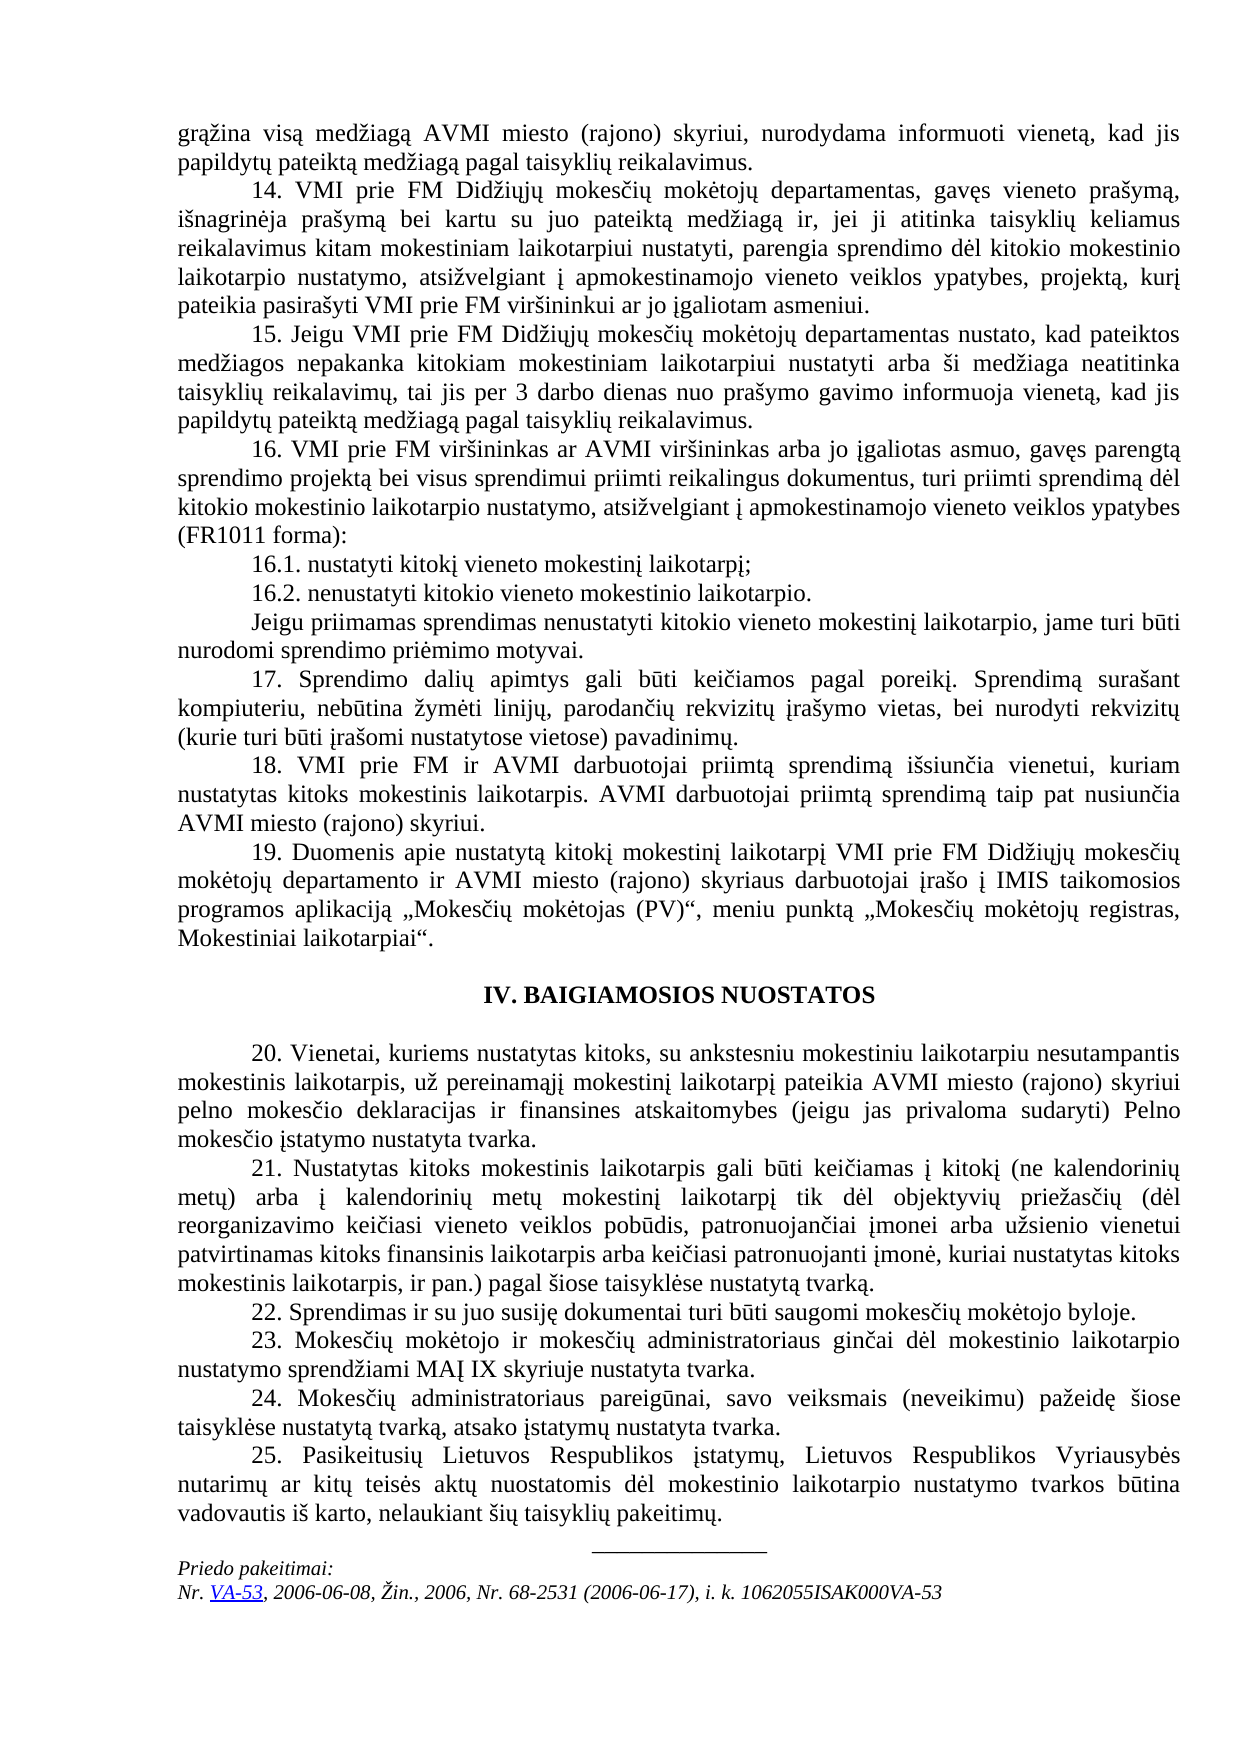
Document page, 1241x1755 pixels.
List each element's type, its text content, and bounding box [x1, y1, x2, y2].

text 22. Sprendimas ir su juo susiję dokumentai turi būti saugomi mokesčių mokėtojo byloje. [177, 1297, 1181, 1326]
text 14. VMI prie FM Didžiųjų mokesčių mokėtojų departamentas, gavęs vieneto prašymą, išnagrinėja prašymą bei kartu su juo pateiktą medžiagą ir, jei ji atitinka taisyklių keliamus reikalavimus kitam mokestiniam laikotarpiui nustatyti, parengia sprendimo dėl kitokio mokestinio laikotarpio nustatymo, atsižvelgiant į apmokestinamojo vieneto veiklos ypatybes, projektą, kurį pateikia pasirašyti VMI prie FM viršininkui ar jo įgaliotam asmeniui. [177, 176, 1181, 319]
text 20. Vienetai, kuriems nustatytas kitoks, su ankstesniu mokestiniu laikotarpiu nesutampantis mokestinis laikotarpis, už pereinamąjį mokestinį laikotarpį pateikia AVMI miesto (rajono) skyriui pelno mokesčio deklaracijas ir finansines atskaitomybes (jeigu jas privaloma sudaryti) Pelno mokesčio įstatymo nustatyta tvarka. [177, 1038, 1181, 1153]
text 24. Mokesčių administratoriaus pareigūnai, savo veiksmais (neveikimu) pažeidę šiose taisyklėse nustatytą tvarką, atsako įstatymų nustatyta tvarka. [177, 1383, 1181, 1441]
text ______________ [177, 1527, 1181, 1556]
text 16.1. nustatyti kitokį vieneto mokestinį laikotarpį; [177, 549, 1181, 578]
text 18. VMI prie FM ir AVMI darbuotojai priimtą sprendimą išsiunčia vienetui, kuriam nustatytas kitoks mokestinis laikotarpis. AVMI darbuotojai priimtą sprendimą taip pat nusiunčia AVMI miesto (rajono) skyriui. [177, 751, 1181, 837]
text 17. Sprendimo dalių apimtys gali būti keičiamos pagal poreikį. Sprendimą surašant kompiuteriu, nebūtina žymėti linijų, parodančių rekvizitų įrašymo vietas, bei nurodyti rekvizitų (kurie turi būti įrašomi nustatytose vietose) pavadinimų. [177, 664, 1181, 751]
text 21. Nustatytas kitoks mokestinis laikotarpis gali būti keičiamas į kitokį (ne kalendorinių metų) arba į kalendorinių metų mokestinį laikotarpį tik dėl objektyvių priežasčių (dėl reorganizavimo keičiasi vieneto veiklos pobūdis, patronuojančiai įmonei arba užsienio vienetui patvirtinamas kitoks finansinis laikotarpis arba keičiasi patronuojanti įmonė, kuriai nustatytas kitoks mokestinis laikotarpis, ir pan.) pagal šiose taisyklėse nustatytą tvarką. [177, 1153, 1181, 1297]
text 15. Jeigu VMI prie FM Didžiųjų mokesčių mokėtojų departamentas nustato, kad pateiktos medžiagos nepakanka kitokiam mokestiniam laikotarpiui nustatyti arba ši medžiaga neatitinka taisyklių reikalavimų, tai jis per 3 darbo dienas nuo prašymo gavimo informuoja vienetą, kad jis papildytų pateiktą medžiagą pagal taisyklių reikalavimus. [177, 319, 1181, 434]
text 16. VMI prie FM viršininkas ar AVMI viršininkas arba jo įgaliotas asmuo, gavęs parengtą sprendimo projektą bei visus sprendimui priimti reikalingus dokumentus, turi priimti sprendimą dėl kitokio mokestinio laikotarpio nustatymo, atsižvelgiant į apmokestinamojo vieneto veiklos ypatybes (FR1011 forma): [177, 434, 1181, 549]
text 25. Pasikeitusių Lietuvos Respublikos įstatymų, Lietuvos Respublikos Vyriausybės nutarimų ar kitų teisės aktų nuostatomis dėl mokestinio laikotarpio nustatymo tvarkos būtina vadovautis iš karto, nelaukiant šių taisyklių pakeitimų. [177, 1441, 1181, 1527]
text IV. BAIGIAMOSIOS NUOSTATOS [177, 981, 1181, 1009]
text Nr. VA-53, 2006-06-08, Žin., 2006, Nr. 68-2531 (2006-06-17), i. k. 1062055ISAK000VA-53 [177, 1580, 1181, 1604]
text Jeigu priimamas sprendimas nenustatyti kitokio vieneto mokestinį laikotarpio, jame turi būti nurodomi sprendimo priėmimo motyvai. [177, 607, 1181, 664]
text Priedo pakeitimai: [177, 1556, 1181, 1580]
text 19. Duomenis apie nustatytą kitokį mokestinį laikotarpį VMI prie FM Didžiųjų mokesčių mokėtojų departamento ir AVMI miesto (rajono) skyriaus darbuotojai įrašo į IMIS taikomosios programos aplikaciją „Mokesčių mokėtojas (PV)“, meniu punktą „Mokesčių mokėtojų registras, Mokestiniai laikotarpiai“. [177, 837, 1181, 952]
text 23. Mokesčių mokėtojo ir mokesčių administratoriaus ginčai dėl mokestinio laikotarpio nustatymo sprendžiami MAĮ IX skyriuje nustatyta tvarka. [177, 1326, 1181, 1383]
text grąžina visą medžiagą AVMI miesto (rajono) skyriui, nurodydama informuoti vienetą, kad jis papildytų pateiktą medžiagą pagal taisyklių reikalavimus. [177, 118, 1181, 176]
text 16.2. nenustatyti kitokio vieneto mokestinio laikotarpio. [177, 578, 1181, 607]
